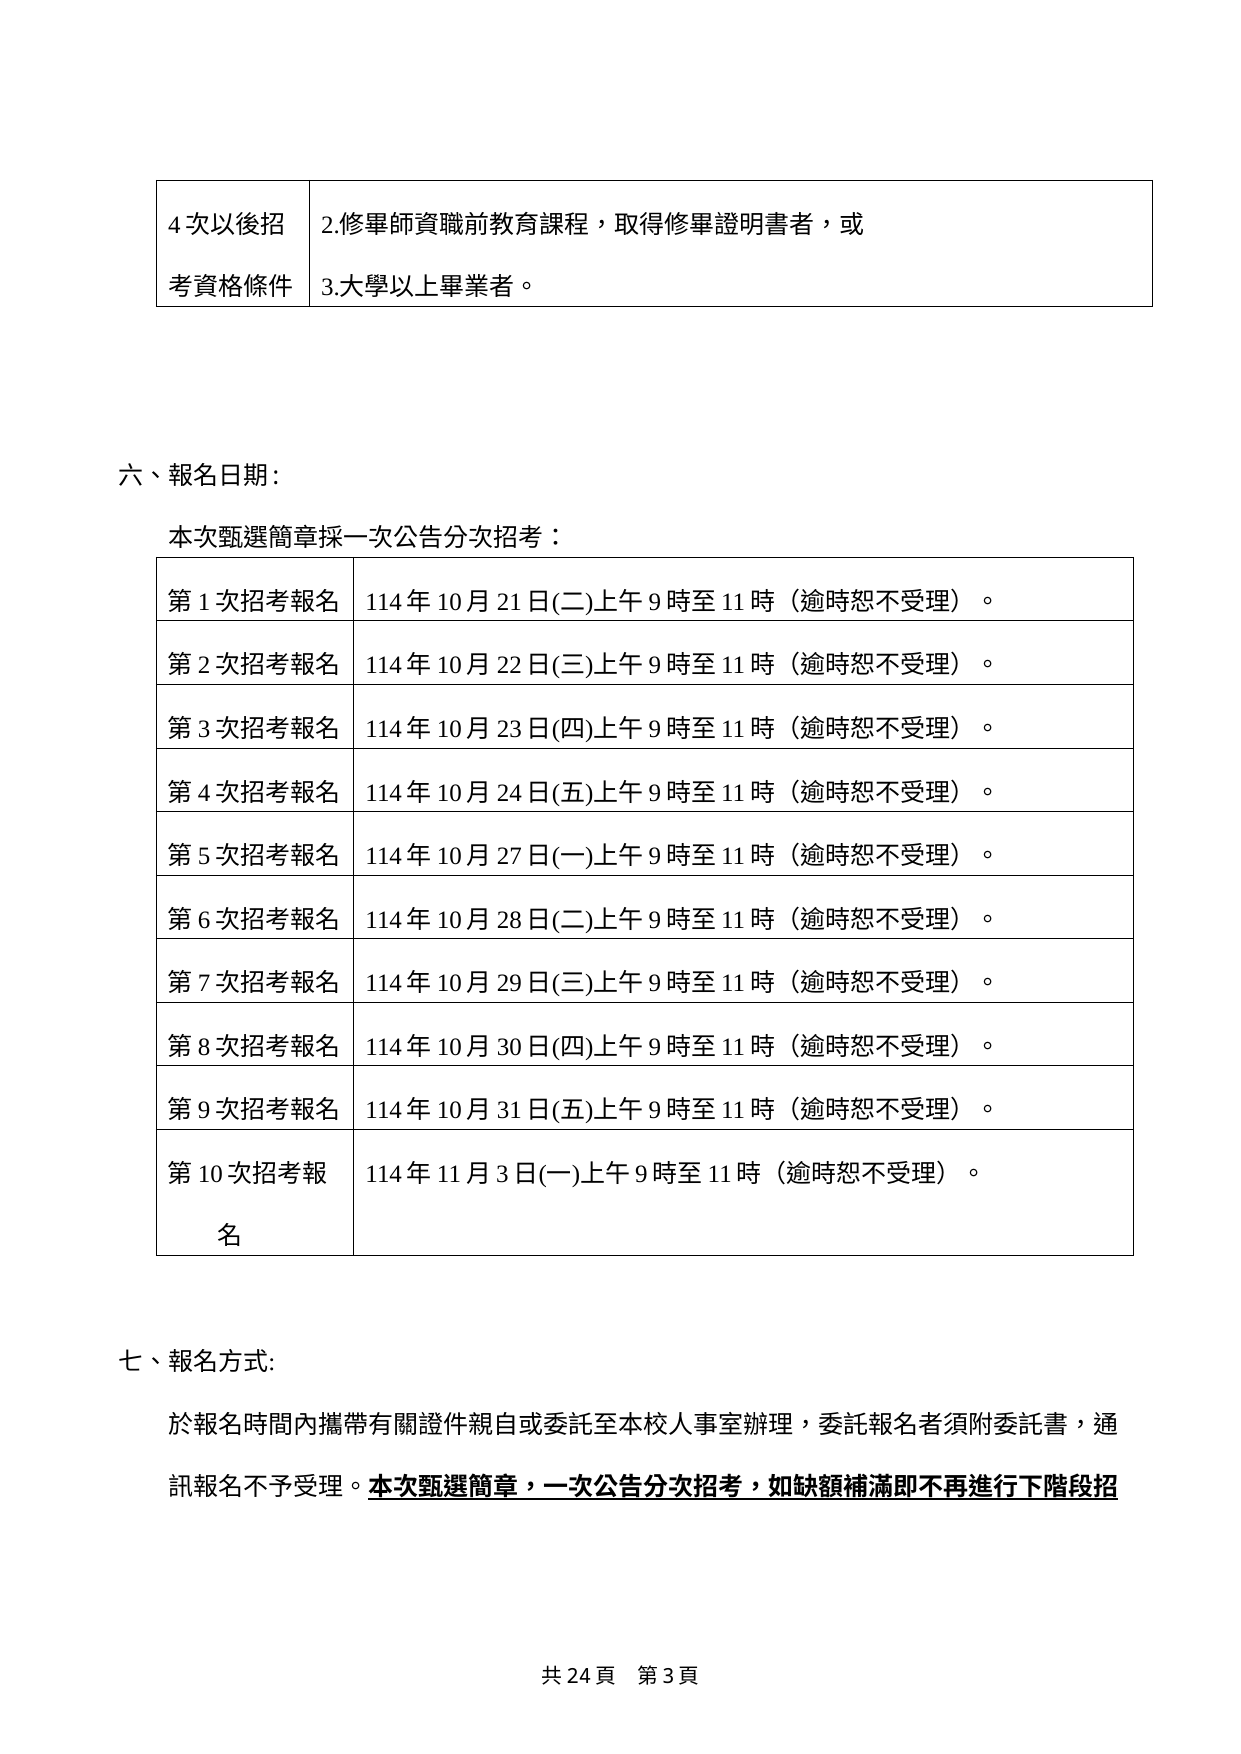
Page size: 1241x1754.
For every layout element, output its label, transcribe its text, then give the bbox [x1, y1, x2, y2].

table_cell 第9次招考報名 [157, 1066, 353, 1129]
text 六、報名日期: 本次甄選簡章採一次公告分次招考： [118, 432, 1122, 557]
table_cell 114年11月3日(一)上午9時至11時（逾時恕不受理）。 [354, 1130, 1133, 1255]
table_cell 114年10月29日(三)上午9時至11時（逾時恕不受理）。 [354, 939, 1133, 1002]
table_cell 第6次招考報名 [157, 876, 353, 938]
table_cell 114年10月23日(四)上午9時至11時（逾時恕不受理）。 [354, 685, 1133, 747]
table_header 第1次招考報名 [157, 558, 353, 620]
table_cell 第3次招考報名 [157, 685, 353, 747]
table_cell 114年10月28日(二)上午9時至11時（逾時恕不受理）。 [354, 876, 1133, 938]
table_header 114年10月21日(二)上午9時至11時（逾時恕不受理）。 [354, 558, 1133, 620]
table_cell 4次以後招考資格條件 [157, 181, 309, 306]
text 於報名時間內攜帶有關證件親自或委託至本校人事室辦理，委託報名者須附委託書，通訊報名不予受理。本次甄選簡章，一次公告分次招考，如缺額補滿即不再進行下階段招 [168, 1381, 1122, 1506]
table_cell 第10次招考報名 [157, 1130, 353, 1255]
table_cell 第4次招考報名 [157, 749, 353, 811]
text 七、報名方式: [118, 1318, 1122, 1381]
table_cell 第5次招考報名 [157, 812, 353, 874]
table_cell 114年10月27日(一)上午9時至11時（逾時恕不受理）。 [354, 812, 1133, 874]
table_cell 114年10月22日(三)上午9時至11時（逾時恕不受理）。 [354, 621, 1133, 684]
table_cell 第8次招考報名 [157, 1003, 353, 1065]
table_cell 114年10月24日(五)上午9時至11時（逾時恕不受理）。 [354, 749, 1133, 811]
table_cell 第7次招考報名 [157, 939, 353, 1002]
table_cell 114年10月30日(四)上午9時至11時（逾時恕不受理）。 [354, 1003, 1133, 1065]
table_cell 第2次招考報名 [157, 621, 353, 684]
table_cell 114年10月31日(五)上午9時至11時（逾時恕不受理）。 [354, 1066, 1133, 1129]
table_cell 2.修畢師資職前教育課程，取得修畢證明書者，或 3.大學以上畢業者。 [310, 181, 1152, 306]
